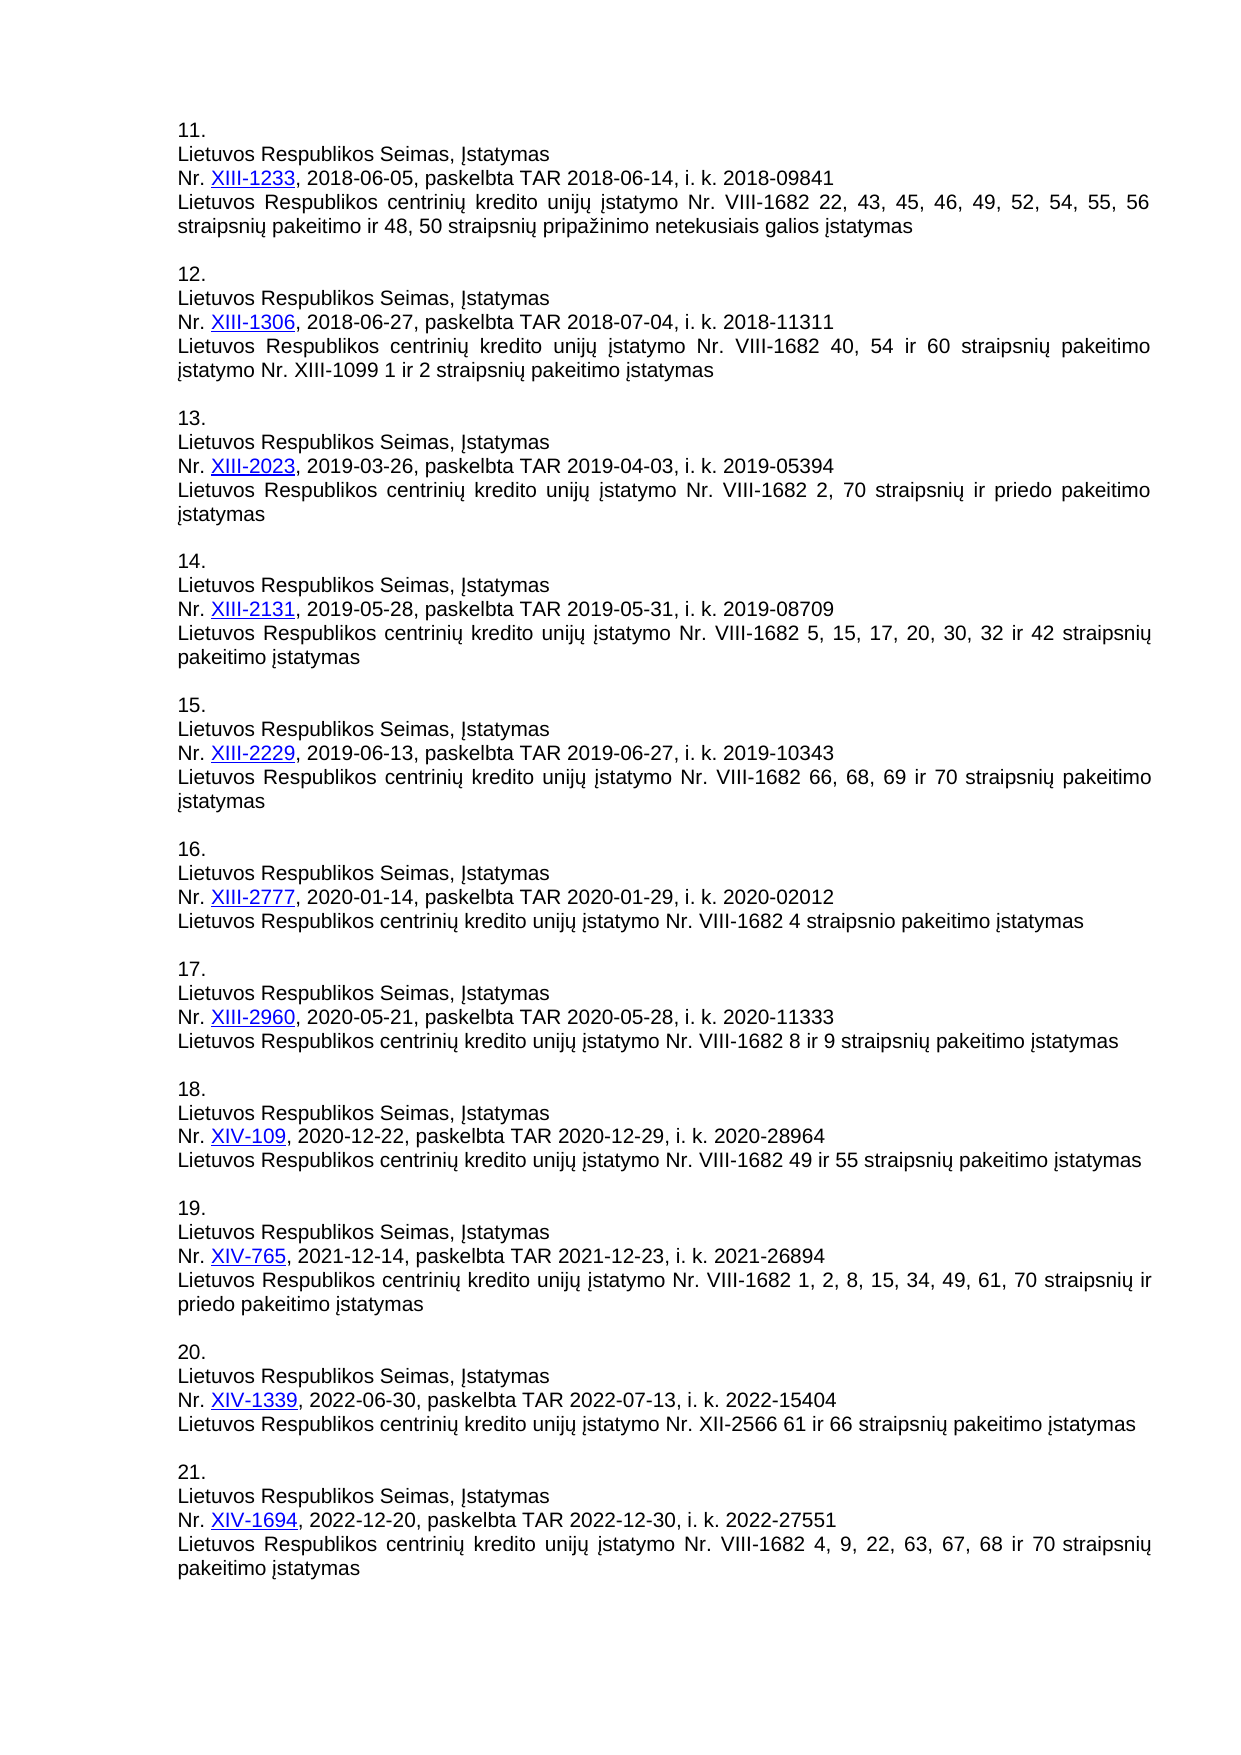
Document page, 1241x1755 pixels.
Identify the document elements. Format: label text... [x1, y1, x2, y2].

text Nr. XIV-1339, 2022-06-30, paskelbta TAR 2022-07-13, i. k. 2022-15404 [177, 1388, 1152, 1412]
text Lietuvos Respublikos Seimas, Įstatymas [177, 1220, 1152, 1244]
text Lietuvos Respublikos Seimas, Įstatymas [177, 981, 1152, 1004]
text Nr. XIII-2229, 2019-06-13, paskelbta TAR 2019-06-27, i. k. 2019-10343 [177, 741, 1152, 765]
text Lietuvos Respublikos centrinių kredito unijų įstatymo Nr. VIII-1682 1, 2, 8, 15, 34, 49, 61, 70 straipsnių ir priedo pakeitimo įstatymas [177, 1268, 1152, 1316]
text 13. [177, 406, 1152, 429]
text Lietuvos Respublikos centrinių kredito unijų įstatymo Nr. VIII-1682 4, 9, 22, 63, 67, 68 ir 70 straipsnių pakeitimo įstatymas [177, 1532, 1152, 1579]
text Nr. XIII-2023, 2019-03-26, paskelbta TAR 2019-04-03, i. k. 2019-05394 [177, 453, 1152, 477]
text 14. [177, 549, 1152, 573]
text 16. [177, 837, 1152, 861]
text Nr. XIII-2777, 2020-01-14, paskelbta TAR 2020-01-29, i. k. 2020-02012 [177, 885, 1152, 909]
text 12. [177, 262, 1152, 286]
text Lietuvos Respublikos Seimas, Įstatymas [177, 286, 1152, 310]
text 17. [177, 957, 1152, 981]
text Lietuvos Respublikos Seimas, Įstatymas [177, 1484, 1152, 1508]
text Nr. XIII-1306, 2018-06-27, paskelbta TAR 2018-07-04, i. k. 2018-11311 [177, 310, 1152, 334]
text Lietuvos Respublikos centrinių kredito unijų įstatymo Nr. VIII-1682 4 straipsnio pakeitimo įstatymas [177, 909, 1152, 933]
text Nr. XIV-109, 2020-12-22, paskelbta TAR 2020-12-29, i. k. 2020-28964 [177, 1124, 1152, 1148]
text 19. [177, 1196, 1152, 1220]
text Lietuvos Respublikos centrinių kredito unijų įstatymo Nr. VIII-1682 8 ir 9 straipsnių pakeitimo įstatymas [177, 1028, 1152, 1052]
text Lietuvos Respublikos centrinių kredito unijų įstatymo Nr. VIII-1682 49 ir 55 straipsnių pakeitimo įstatymas [177, 1148, 1152, 1172]
text Lietuvos Respublikos Seimas, Įstatymas [177, 142, 1152, 166]
text Lietuvos Respublikos Seimas, Įstatymas [177, 861, 1152, 885]
text Nr. XIV-1694, 2022-12-20, paskelbta TAR 2022-12-30, i. k. 2022-27551 [177, 1508, 1152, 1532]
text 20. [177, 1340, 1152, 1364]
text 15. [177, 693, 1152, 717]
text Lietuvos Respublikos Seimas, Įstatymas [177, 429, 1152, 453]
text 11. [177, 118, 1152, 142]
text 21. [177, 1460, 1152, 1484]
text Lietuvos Respublikos centrinių kredito unijų įstatymo Nr. VIII-1682 66, 68, 69 ir 70 straipsnių pakeitimo įstatymas [177, 765, 1152, 813]
text Lietuvos Respublikos centrinių kredito unijų įstatymo Nr. VIII-1682 22, 43, 45, 46, 49, 52, 54, 55, 56 straipsnių pakeitimo ir 48, 50 straipsnių pripažinimo netekusiais galios įstatymas [177, 190, 1152, 238]
text Lietuvos Respublikos Seimas, Įstatymas [177, 1364, 1152, 1388]
text Nr. XIII-1233, 2018-06-05, paskelbta TAR 2018-06-14, i. k. 2018-09841 [177, 166, 1152, 190]
text Nr. XIII-2131, 2019-05-28, paskelbta TAR 2019-05-31, i. k. 2019-08709 [177, 597, 1152, 621]
text Lietuvos Respublikos centrinių kredito unijų įstatymo Nr. VIII-1682 2, 70 straipsnių ir priedo pakeitimo įstatymas [177, 477, 1152, 525]
text 18. [177, 1076, 1152, 1100]
text Lietuvos Respublikos centrinių kredito unijų įstatymo Nr. VIII-1682 5, 15, 17, 20, 30, 32 ir 42 straipsnių pakeitimo įstatymas [177, 621, 1152, 669]
text Nr. XIII-2960, 2020-05-21, paskelbta TAR 2020-05-28, i. k. 2020-11333 [177, 1004, 1152, 1028]
text Lietuvos Respublikos centrinių kredito unijų įstatymo Nr. XII-2566 61 ir 66 straipsnių pakeitimo įstatymas [177, 1412, 1152, 1436]
text Nr. XIV-765, 2021-12-14, paskelbta TAR 2021-12-23, i. k. 2021-26894 [177, 1244, 1152, 1268]
text Lietuvos Respublikos centrinių kredito unijų įstatymo Nr. VIII-1682 40, 54 ir 60 straipsnių pakeitimo įstatymo Nr. XIII-1099 1 ir 2 straipsnių pakeitimo įstatymas [177, 334, 1152, 382]
text Lietuvos Respublikos Seimas, Įstatymas [177, 1100, 1152, 1124]
text Lietuvos Respublikos Seimas, Įstatymas [177, 573, 1152, 597]
text Lietuvos Respublikos Seimas, Įstatymas [177, 717, 1152, 741]
